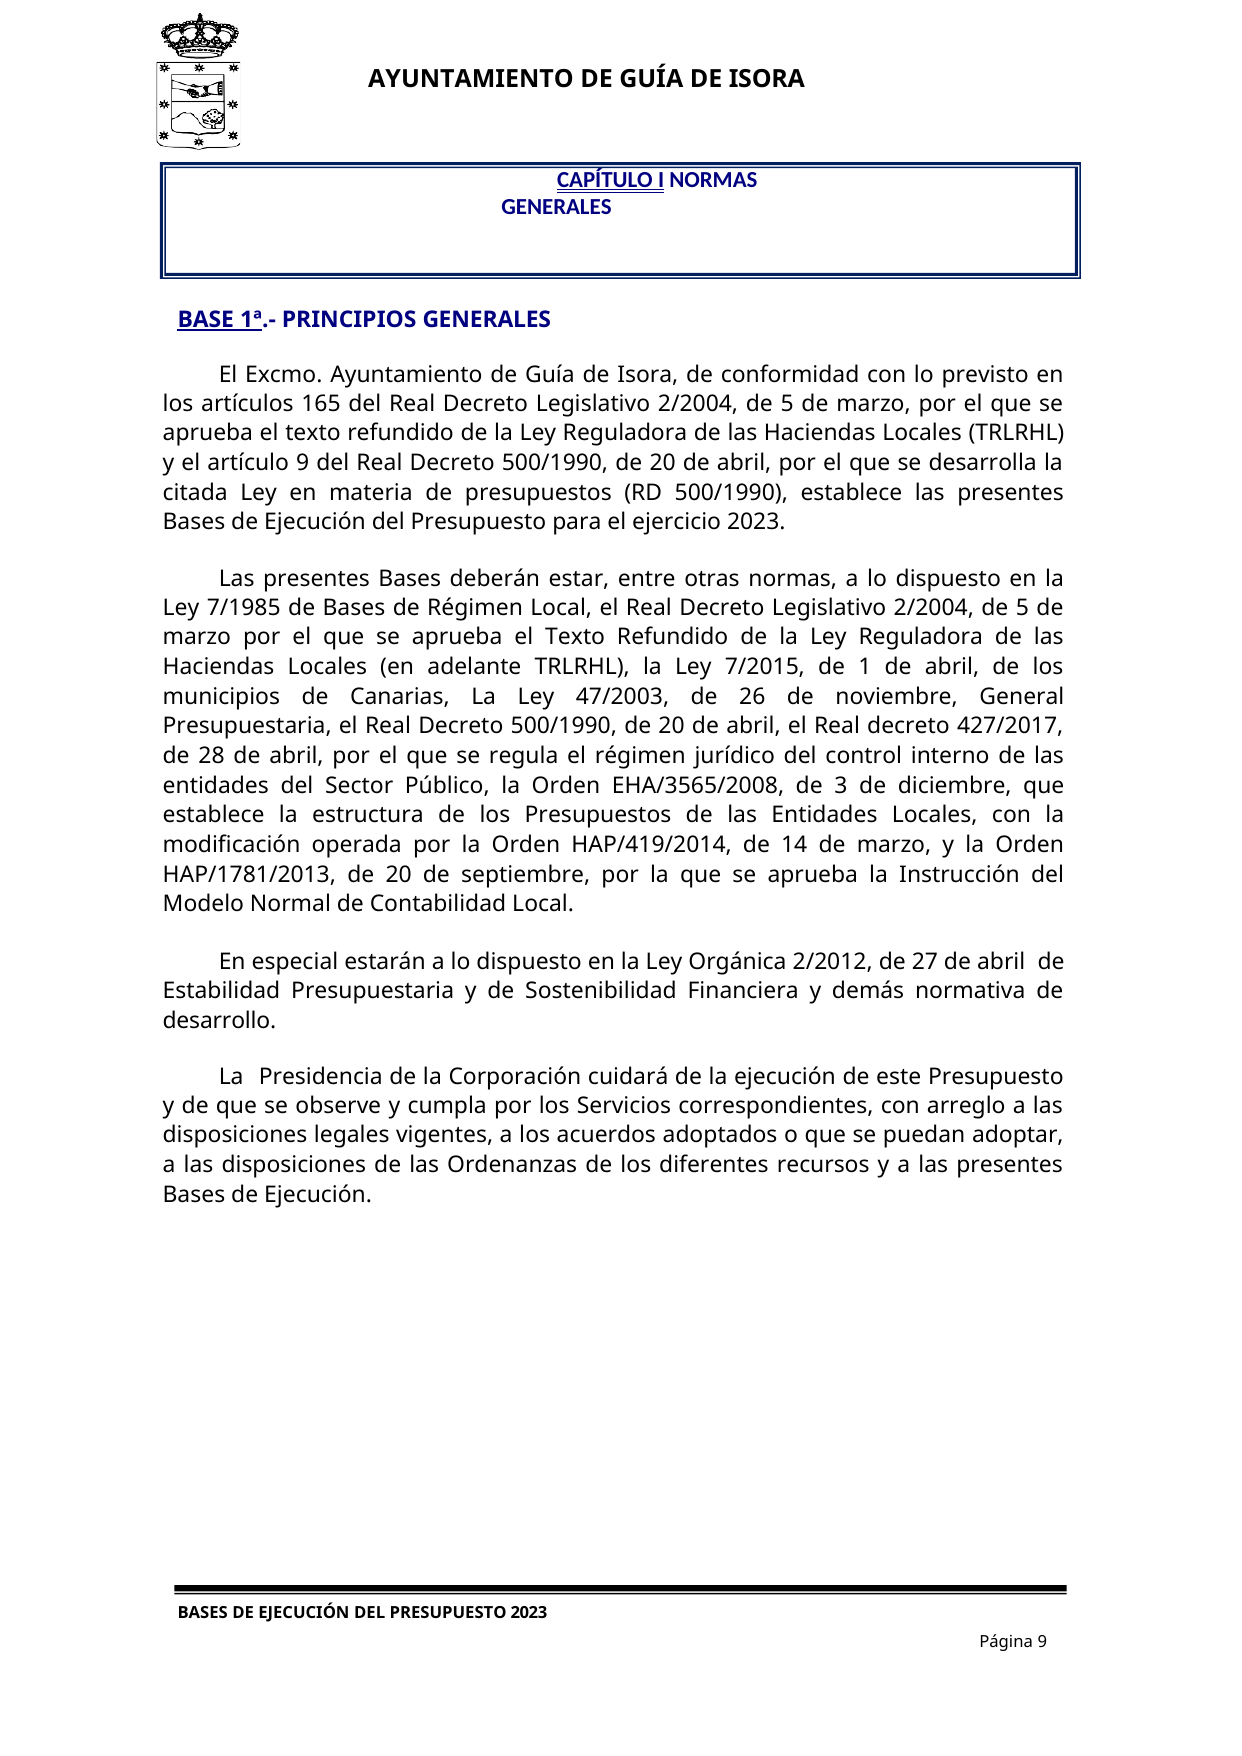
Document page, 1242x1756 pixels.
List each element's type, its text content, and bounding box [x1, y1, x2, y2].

text La Presidencia de la Corporación cuidará de la ejecución de este Presupuesto y de que se observe y cumpla por los Servicios correspondientes, con arreglo a las disposiciones legales vigentes, a los acuerdos adoptados o que se puedan adoptar, a las disposiciones de las Ordenanzas de los diferentes recursos y a las presentes Bases de Ejecución. [162, 1060, 1065, 1209]
text El Excmo. Ayuntamiento de Guía de Isora, de conformidad con lo previsto en los artículos 165 del Real Decreto Legislativo 2/2004, de 5 de marzo, por el que se aprueba el texto refundido de la Ley Reguladora de las Haciendas Locales (TRLRHL) y el artículo 9 del Real Decreto 500/1990, de 20 de abril, por el que se desarrolla la citada Ley en materia de presupuestos (RD 500/1990), establece las presentes Bases de Ejecución del Presupuesto para el ejercicio 2023. [162, 358, 1065, 536]
text Las presentes Bases deberán estar, entre otras normas, a lo dispuesto en la Ley 7/1985 de Bases de Régimen Local, el Real Decreto Legislativo 2/2004, de 5 de marzo por el que se aprueba el Texto Refundido de la Ley Reguladora de las Haciendas Locales (en adelante TRLRHL), la Ley 7/2015, de 1 de abril, de los municipios de Canarias, La Ley 47/2003, de 26 de noviembre, General Presupuestaria, el Real Decreto 500/1990, de 20 de abril, el Real decreto 427/2017, de 28 de abril, por el que se regula el régimen jurídico del control interno de las entidades del Sector Público, la Orden EHA/3565/2008, de 3 de diciembre, que establece la estructura de los Presupuestos de las Entidades Locales, con la modificación operada por la Orden HAP/419/2014, de 14 de marzo, y la Orden HAP/1781/2013, de 20 de septiembre, por la que se aprueba la Instrucción del Modelo Normal de Contabilidad Local. [162, 562, 1065, 919]
text En especial estarán a lo dispuesto en la Ley Orgánica 2/2012, de 27 de abril de Estabilidad Presupuestaria y de Sostenibilidad Financiera y demás normativa de desarrollo. [162, 946, 1064, 1035]
subtitle BASE 1ª.- PRINCIPIOS GENERALES [177, 303, 1079, 334]
